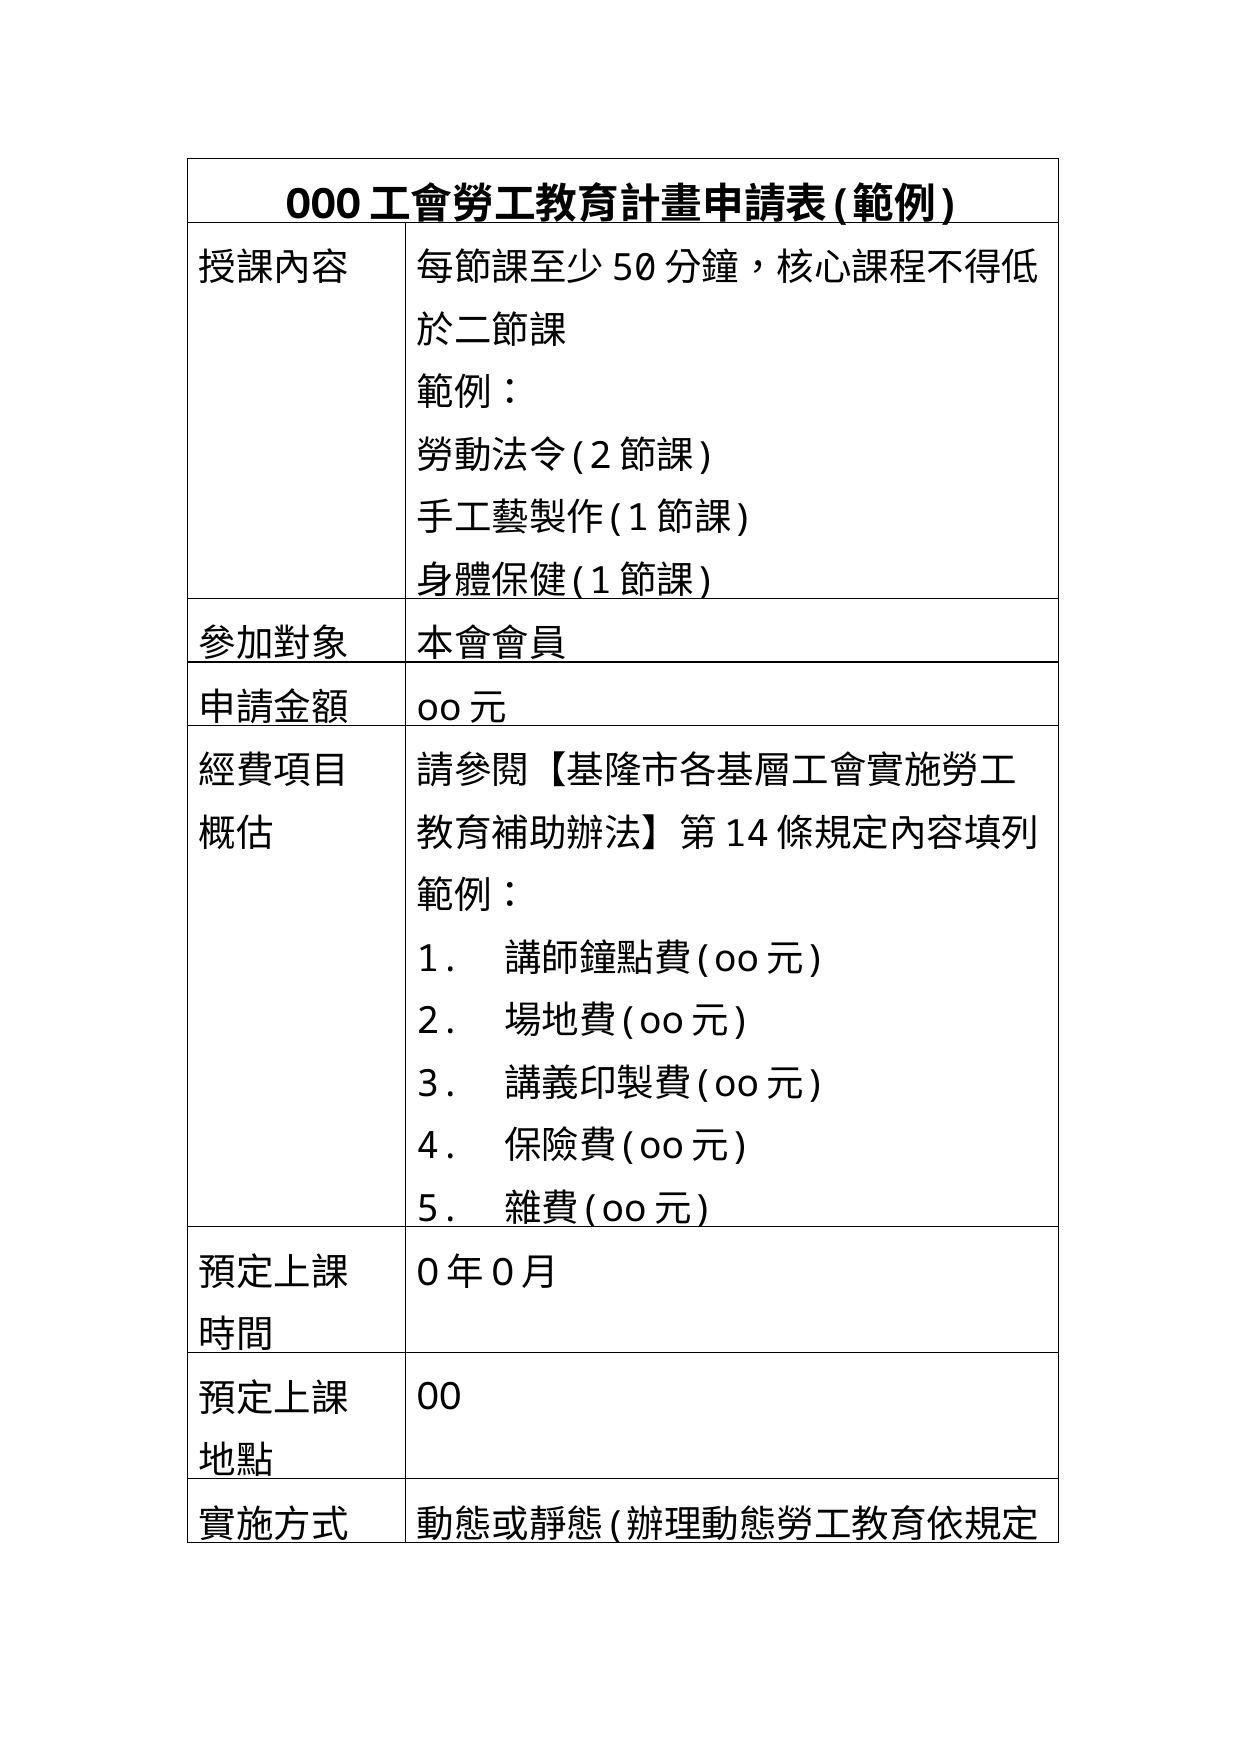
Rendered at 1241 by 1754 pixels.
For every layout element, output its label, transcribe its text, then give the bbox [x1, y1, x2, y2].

table_cell 申請金額 [188, 663, 405, 725]
table_cell OO [406, 1353, 1058, 1478]
table_cell 授課內容 [188, 223, 405, 598]
table_cell 參加對象 [188, 599, 405, 661]
table_cell O年O月 [406, 1227, 1058, 1352]
table_cell 實施方式 [188, 1479, 405, 1542]
table_cell 預定上課 時間 [188, 1227, 405, 1352]
table_cell 預定上課 地點 [188, 1353, 405, 1478]
table_cell oo元 [406, 663, 1058, 725]
table_cell 每節課至少50分鐘，核心課程不得低於二節課 範例： 勞動法令(2節課) 手工藝製作(1節課) 身體保健(1節課) [406, 223, 1058, 598]
table_cell 經費項目 概估 [188, 726, 405, 1226]
table_header OOO工會勞工教育計畫申請表(範例) [188, 159, 1058, 222]
table_cell 動態或靜態(辦理動態勞工教育依規定 [406, 1479, 1058, 1542]
table_cell 請參閱【基隆市各基層工會實施勞工教育補助辦法】第14條規定內容填列 範例： 講師鐘點費(oo元) 場地費(oo元) 講義印製費(oo元) 保險費(oo元) 雜費(oo元) [406, 726, 1058, 1226]
table_cell 本會會員 [406, 599, 1058, 661]
